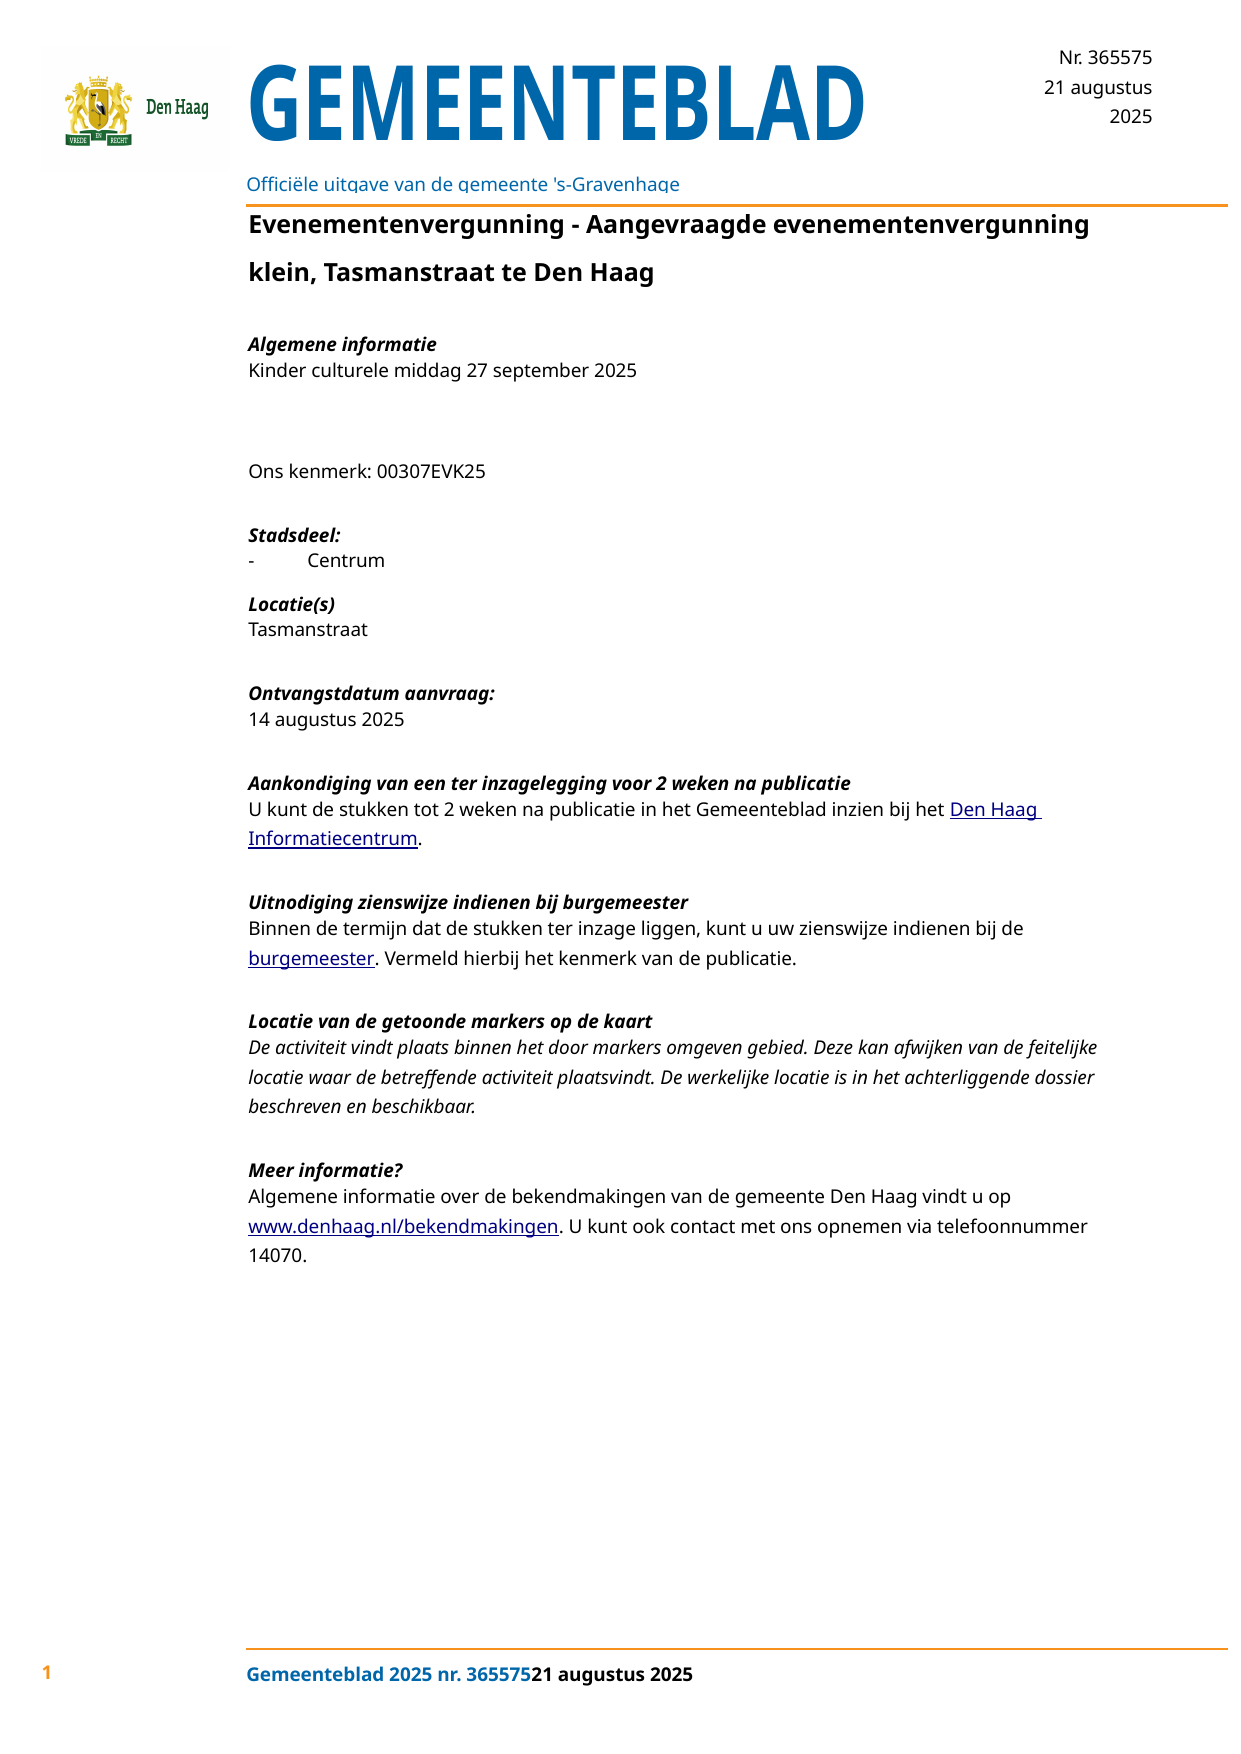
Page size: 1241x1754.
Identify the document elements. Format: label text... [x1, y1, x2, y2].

text 14 augustus 2025 [248, 706, 1152, 732]
text Algemene informatie over de bekendmakingen van de gemeente Den Haag vindt u op www.denhaag.nl/bekendmakingen. U kunt ook contact met ons opnemen via telefoonnummer 14070. [248, 1183, 1152, 1268]
text Meer informatie? [248, 1158, 1152, 1183]
text Locatie van de getoonde markers op de kaart [248, 1009, 1152, 1034]
text Ons kenmerk: 00307EVK25 [248, 458, 1152, 484]
text De activiteit vindt plaats binnen het door markers omgeven gebied. Deze kan afwijken van de feitelijke locatie waar de betreffende activiteit plaatsvindt. De werkelijke locatie is in het achterliggende dossier beschreven en beschikbaar. [248, 1034, 1152, 1119]
text Algemene informatie [248, 331, 1152, 357]
picture [41, 47, 231, 172]
text U kunt de stukken tot 2 weken na publicatie in het Gemeenteblad inzien bij het Den Haag Informatiecentrum. [248, 796, 1152, 851]
text Kinder culturele middag 27 september 2025 [248, 357, 1152, 383]
list Centrum [248, 548, 1152, 573]
text Stadsdeel: [248, 522, 1152, 548]
text Aankondiging van een ter inzagelegging voor 2 weken na publicatie [248, 770, 1152, 796]
text Locatie(s) [248, 591, 1152, 617]
text Tasmanstraat [248, 617, 1152, 642]
text Evenementenvergunning - Aangevraagde evenementenvergunning klein, Tasmanstraat te Den Haag [248, 207, 1152, 288]
text Binnen de termijn dat de stukken ter inzage liggen, kunt u uw zienswijze indienen bij de burgemeester. Vermeld hierbij het kenmerk van de publicatie. [248, 915, 1152, 971]
text Ontvangstdatum aanvraag: [248, 681, 1152, 706]
text Uitnodiging zienswijze indienen bij burgemeester [248, 889, 1152, 915]
